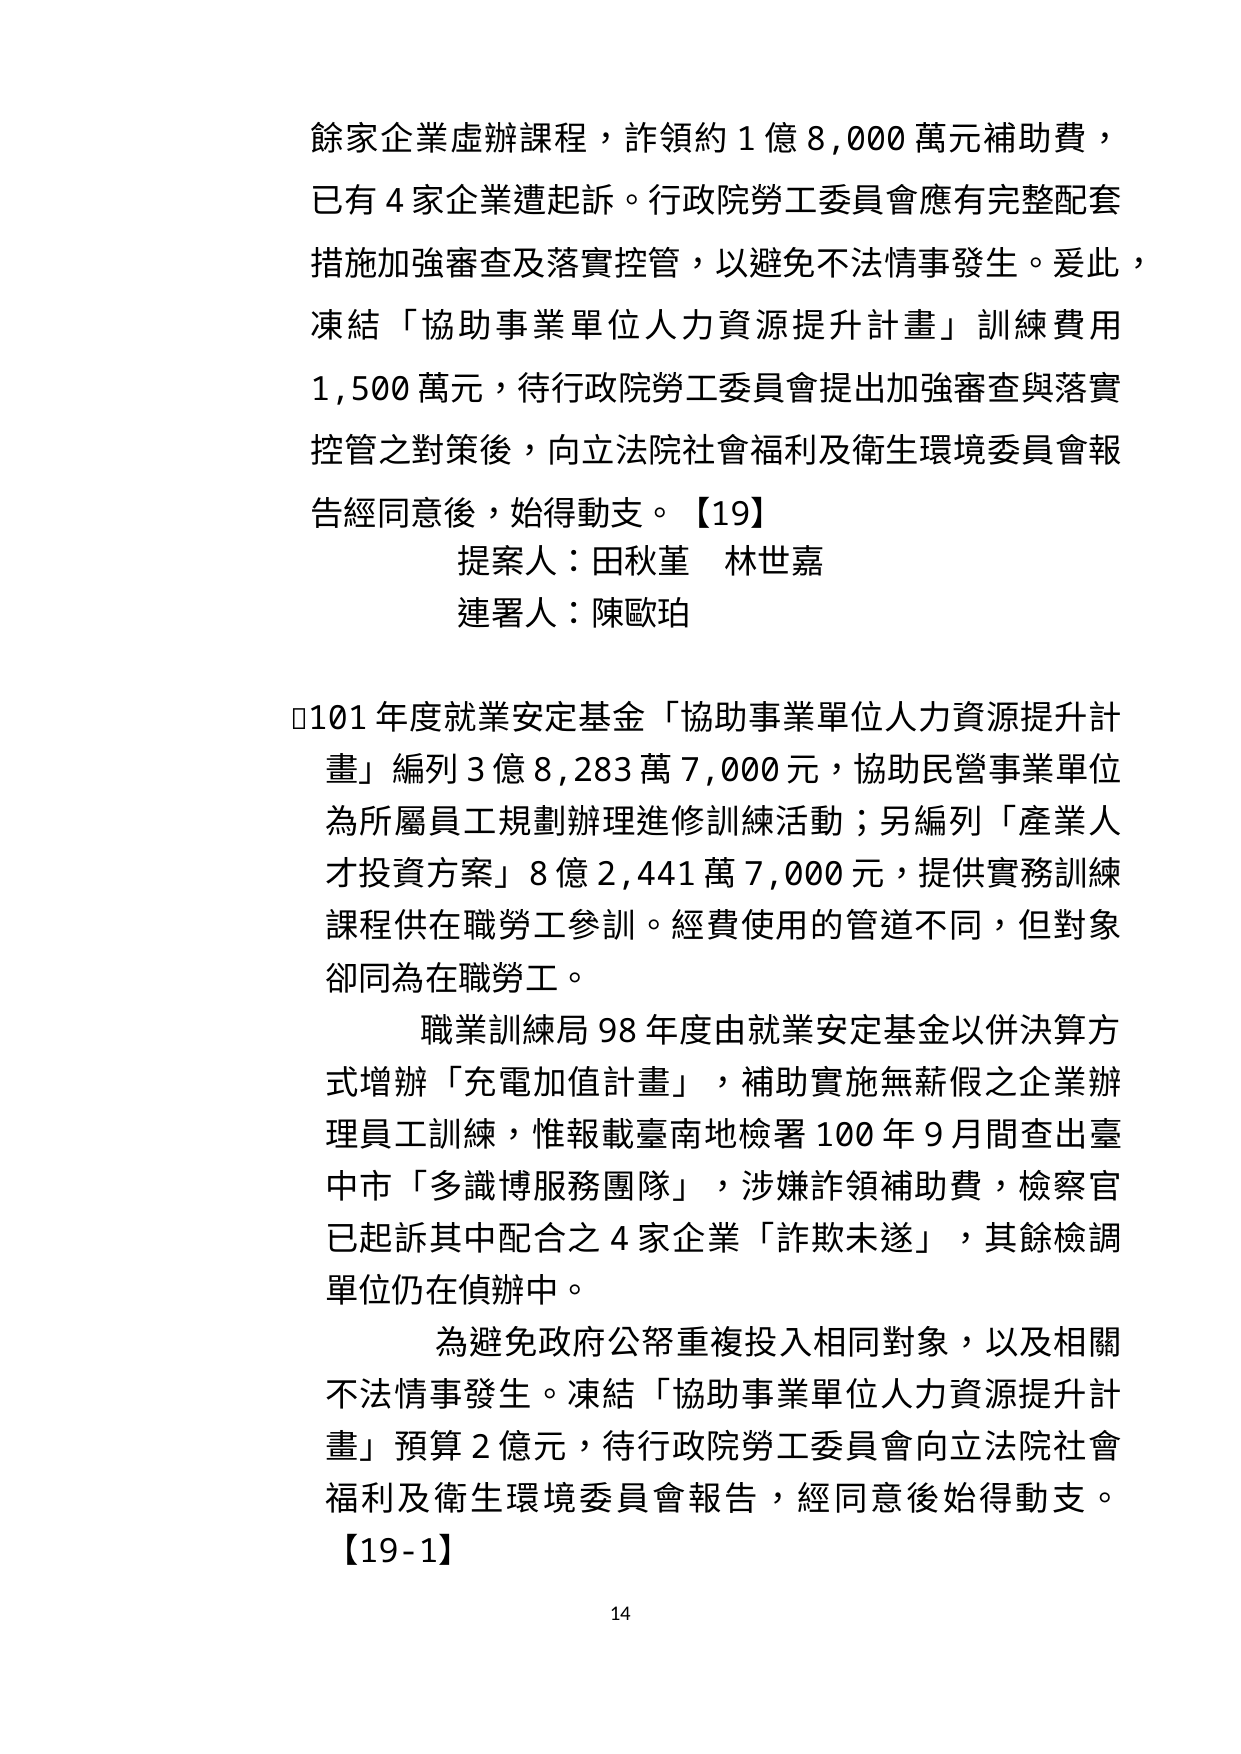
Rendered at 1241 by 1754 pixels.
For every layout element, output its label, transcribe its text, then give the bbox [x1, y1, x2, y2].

text 101年度就業安定基金「協助事業單位人力資源提升計畫」編列3億8,283萬7,000元，協助民營事業單位為所屬員工規劃辦理進修訓練活動；另編列「產業人才投資方案」8億2,441萬7,000元，提供實務訓練課程供在職勞工參訓。經費使用的管道不同，但對象卻同為在職勞工。 [290, 688, 1122, 1000]
text 為避免政府公帑重複投入相同對象，以及相關不法情事發生。凍結「協助事業單位人力資源提升計畫」預算2億元，待行政院勞工委員會向立法院社會福利及衛生環境委員會報告，經同意後始得動支。【19-1】 [325, 1313, 1122, 1573]
text 提案人：田秋堇 林世嘉 [288, 532, 1122, 584]
text 連署人：陳歐珀 [288, 584, 1122, 636]
text 職業訓練局98年度由就業安定基金以併決算方式增辦「充電加值計畫」，補助實施無薪假之企業辦理員工訓練，惟報載臺南地檢署100年9月間查出臺中市「多識博服務團隊」，涉嫌詐領補助費，檢察官已起訴其中配合之4家企業「詐欺未遂」，其餘檢調單位仍在偵辦中。 [325, 1000, 1122, 1313]
text （8）101年度就業安定基金「協助事業單位人力資源提升計畫」訓練費用編列3億3,750萬元。就業安定基金以併決算方式增辦「充電加值計畫」，補助實施無薪假之企業辦理員工訓練，並發給無薪假參訓員工訓練津貼，計補助742家企業訓練費用，補助經費(含辦理經費)合計6億3,191萬1,000元。報載臺南地檢署100年9月間查出臺中市「多識博服務團隊」，涉嫌勾結180餘家企業虛辦課程，詐領約1億8,000萬元補助費，已有4家企業遭起訴。行政院勞工委員會應有完整配套措施加強審查及落實控管，以避免不法情事發生。爰此，凍結「協助事業單位人力資源提升計畫」訓練費用1,500萬元，待行政院勞工委員會提出加強審查與落實控管之對策後，向立法院社會福利及衛生環境委員會報告經同意後，始得動支。【19】 [207, 94, 1122, 532]
